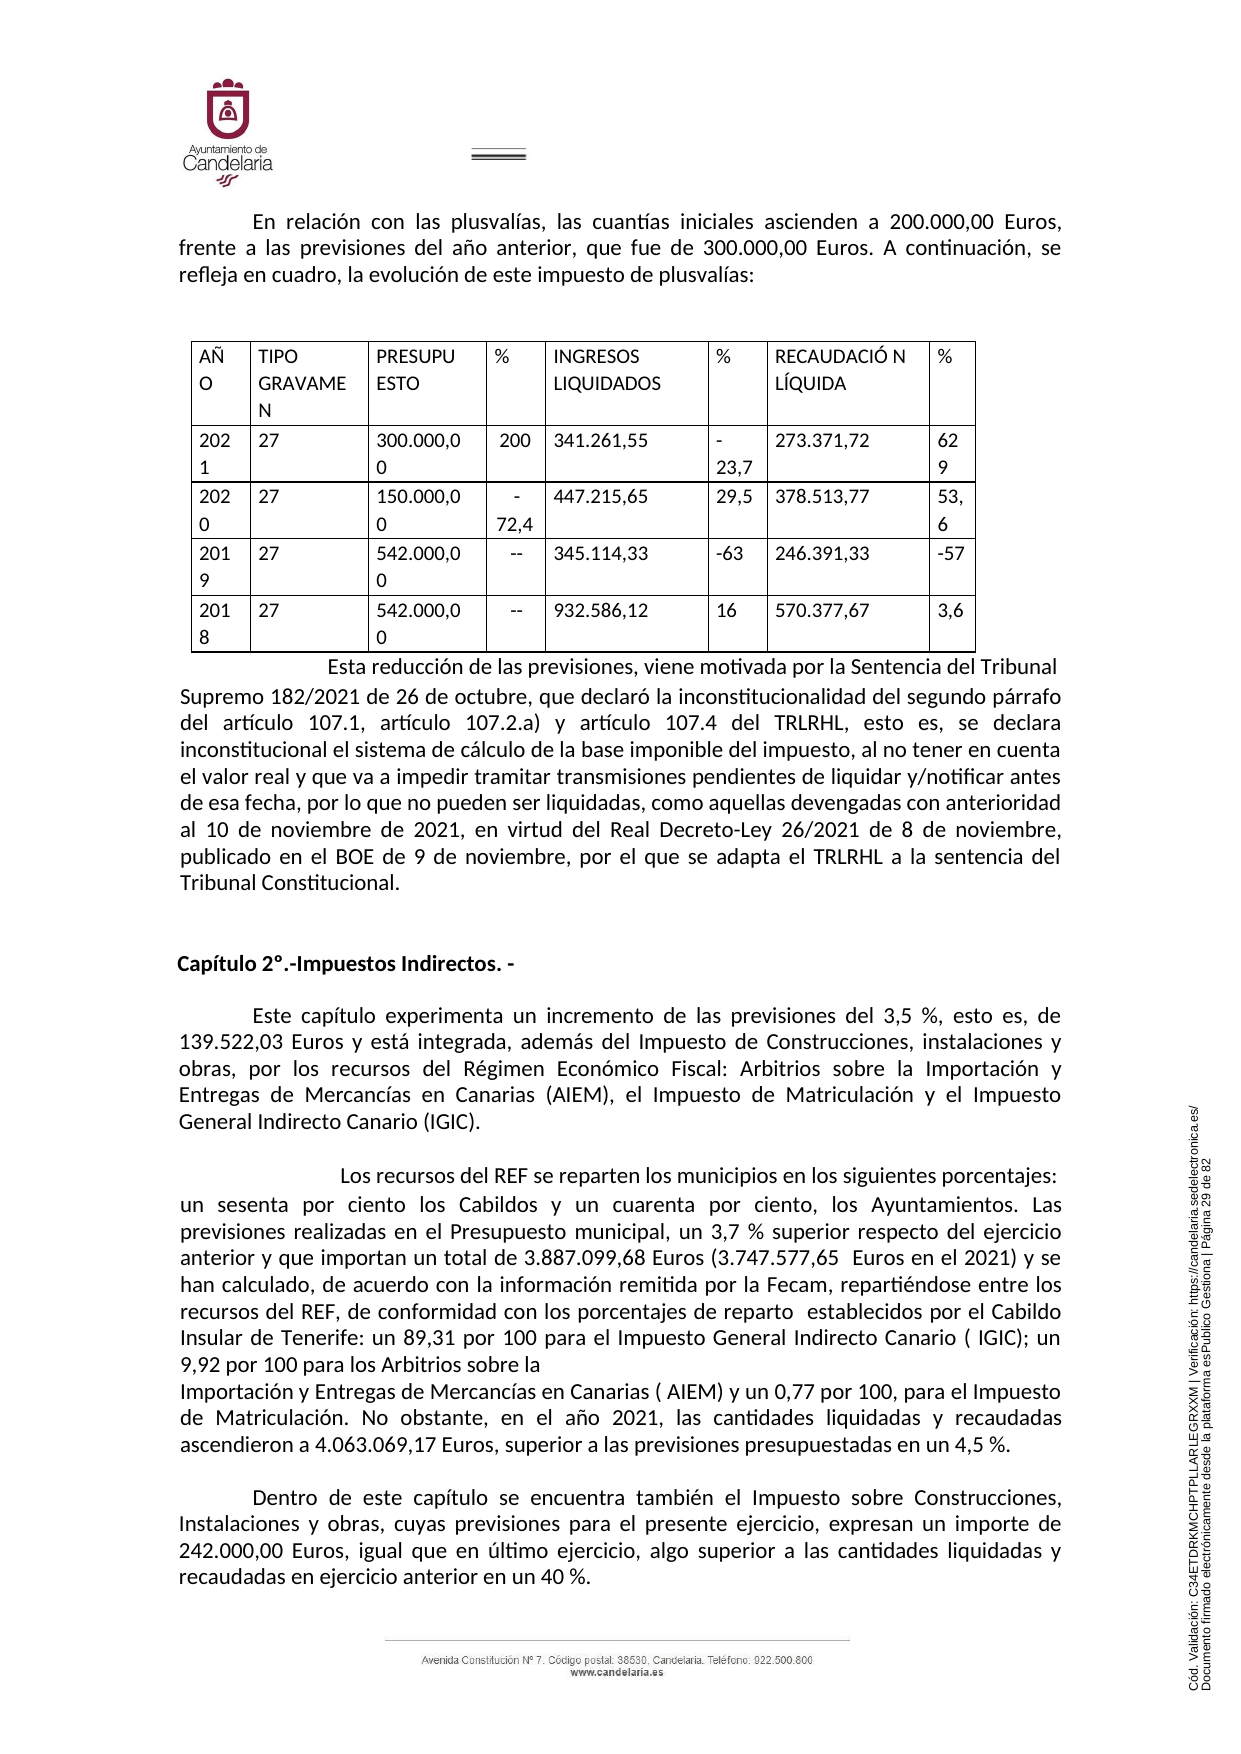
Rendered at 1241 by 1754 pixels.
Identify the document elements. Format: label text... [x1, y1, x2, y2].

table_cell 202 0 [192, 483, 250, 538]
table_cell 200 [487, 426, 545, 481]
text Dentro de este capítulo se encuentra también el Impuesto sobre Construcciones, Instalaciones y obras, cuyas previsiones para el presente ejercicio, expresan un importe de 242.000,00 Euros, igual que en último ejercicio, algo superior a las cantidades liquidadas y recaudadas en ejercicio anterior en un 40 %. [179, 1484, 1063, 1590]
text Los recursos del REF se reparten los municipios en los siguientes porcentajes: [149, 1161, 1063, 1189]
table_header RECAUDACIÓ N LÍQUIDA [768, 342, 929, 425]
table_cell 932.586,12 [546, 596, 708, 651]
table_cell 378.513,77 [768, 483, 929, 538]
table_header % [487, 342, 545, 425]
table_cell 16 [709, 596, 767, 651]
table_header PRESUPU ESTO [369, 342, 486, 425]
table_cell 3,6 [930, 596, 975, 651]
text Importación y Entregas de Mercancías en Canarias ( AIEM) y un 0,77 por 100, para el Impuesto de Matriculación. No obstante, en el año 2021, las cantidades liquidadas y recaudadas ascendieron a 4.063.069,17 Euros, superior a las previsiones presupuestadas en un 4,5 %. [180, 1378, 1063, 1458]
table_cell 150.000,0 0 [369, 483, 486, 538]
table_cell 246.391,33 [768, 539, 929, 595]
table_cell 542.000,0 0 [369, 596, 486, 651]
table_header INGRESOS LIQUIDADOS [546, 342, 708, 425]
table_cell -63 [709, 539, 767, 595]
table_cell 341.261,55 [546, 426, 708, 481]
table_cell 29,5 [709, 483, 767, 538]
table_cell 62 9 [930, 426, 975, 481]
table_cell 27 [251, 539, 368, 595]
table_cell 447.215,65 [546, 483, 708, 538]
table_cell -57 [930, 539, 975, 595]
table_header % [930, 342, 975, 425]
text Supremo 182/2021 de 26 de octubre, que declaró la inconstitucionalidad del segundo párrafo del artículo 107.1, artículo 107.2.a) y artículo 107.4 del TRLRHL, esto es, se declara inconstitucional el sistema de cálculo de la base imponible del impuesto, al no tener en cuenta el valor real y que va a impedir tramitar transmisiones pendientes de liquidar y/notificar antes de esa fecha, por lo que no pueden ser liquidadas, como aquellas devengadas con anterioridad al 10 de noviembre de 2021, en virtud del Real Decreto-Ley 26/2021 de 8 de noviembre, publicado en el BOE de 9 de noviembre, por el que se adapta el TRLRHL a la sentencia del Tribunal Constitucional. [180, 683, 1063, 896]
table_cell 273.371,72 [768, 426, 929, 481]
table_cell 27 [251, 596, 368, 651]
table_cell - 23,7 [709, 426, 767, 481]
table_cell 201 9 [192, 539, 250, 595]
table_cell 570.377,67 [768, 596, 929, 651]
text En relación con las plusvalías, las cuantías iniciales ascienden a 200.000,00 Euros, frente a las previsiones del año anterior, que fue de 300.000,00 Euros. A continuación, se refleja en cuadro, la evolución de este impuesto de plusvalías: [179, 208, 1063, 288]
table_cell 53, 6 [930, 483, 975, 538]
text un sesenta por ciento los Cabildos y un cuarenta por ciento, los Ayuntamientos. Las previsiones realizadas en el Presupuesto municipal, un 3,7 % superior respecto del ejercicio anterior y que importan un total de 3.887.099,68 Euros (3.747.577,65 Euros en el 2021) y se han calculado, de acuerdo con la información remitida por la Fecam, repartiéndose entre los recursos del REF, de conformidad con los porcentajes de reparto establecidos por el Cabildo Insular de Tenerife: un 89,31 por 100 para el Impuesto General Indirecto Canario ( IGIC); un 9,92 por 100 para los Arbitrios sobre la [180, 1192, 1063, 1378]
table_cell - 72,4 [487, 483, 545, 538]
table_cell 27 [251, 483, 368, 538]
text Capítulo 2º.-Impuestos Indirectos. - [177, 949, 1063, 977]
table_header AÑ O [192, 342, 250, 425]
table_cell 202 1 [192, 426, 250, 481]
table_cell 345.114,33 [546, 539, 708, 595]
table_cell -- [487, 596, 545, 651]
table_header % [709, 342, 767, 425]
table_cell 542.000,0 0 [369, 539, 486, 595]
table_cell 27 [251, 426, 368, 481]
text Esta reducción de las previsiones, viene motivada por la Sentencia del Tribunal [149, 652, 1063, 681]
table_cell 201 8 [192, 596, 250, 651]
text Este capítulo experimenta un incremento de las previsiones del 3,5 %, esto es, de 139.522,03 Euros y está integrada, además del Impuesto de Construcciones, instalaciones y obras, por los recursos del Régimen Económico Fiscal: Arbitrios sobre la Importación y Entregas de Mercancías en Canarias (AIEM), el Impuesto de Matriculación y el Impuesto General Indirecto Canario (IGIC). [179, 1002, 1063, 1135]
table_cell -- [487, 539, 545, 595]
table_header TIPO GRAVAME N [251, 342, 368, 425]
table_cell 300.000,0 0 [369, 426, 486, 481]
